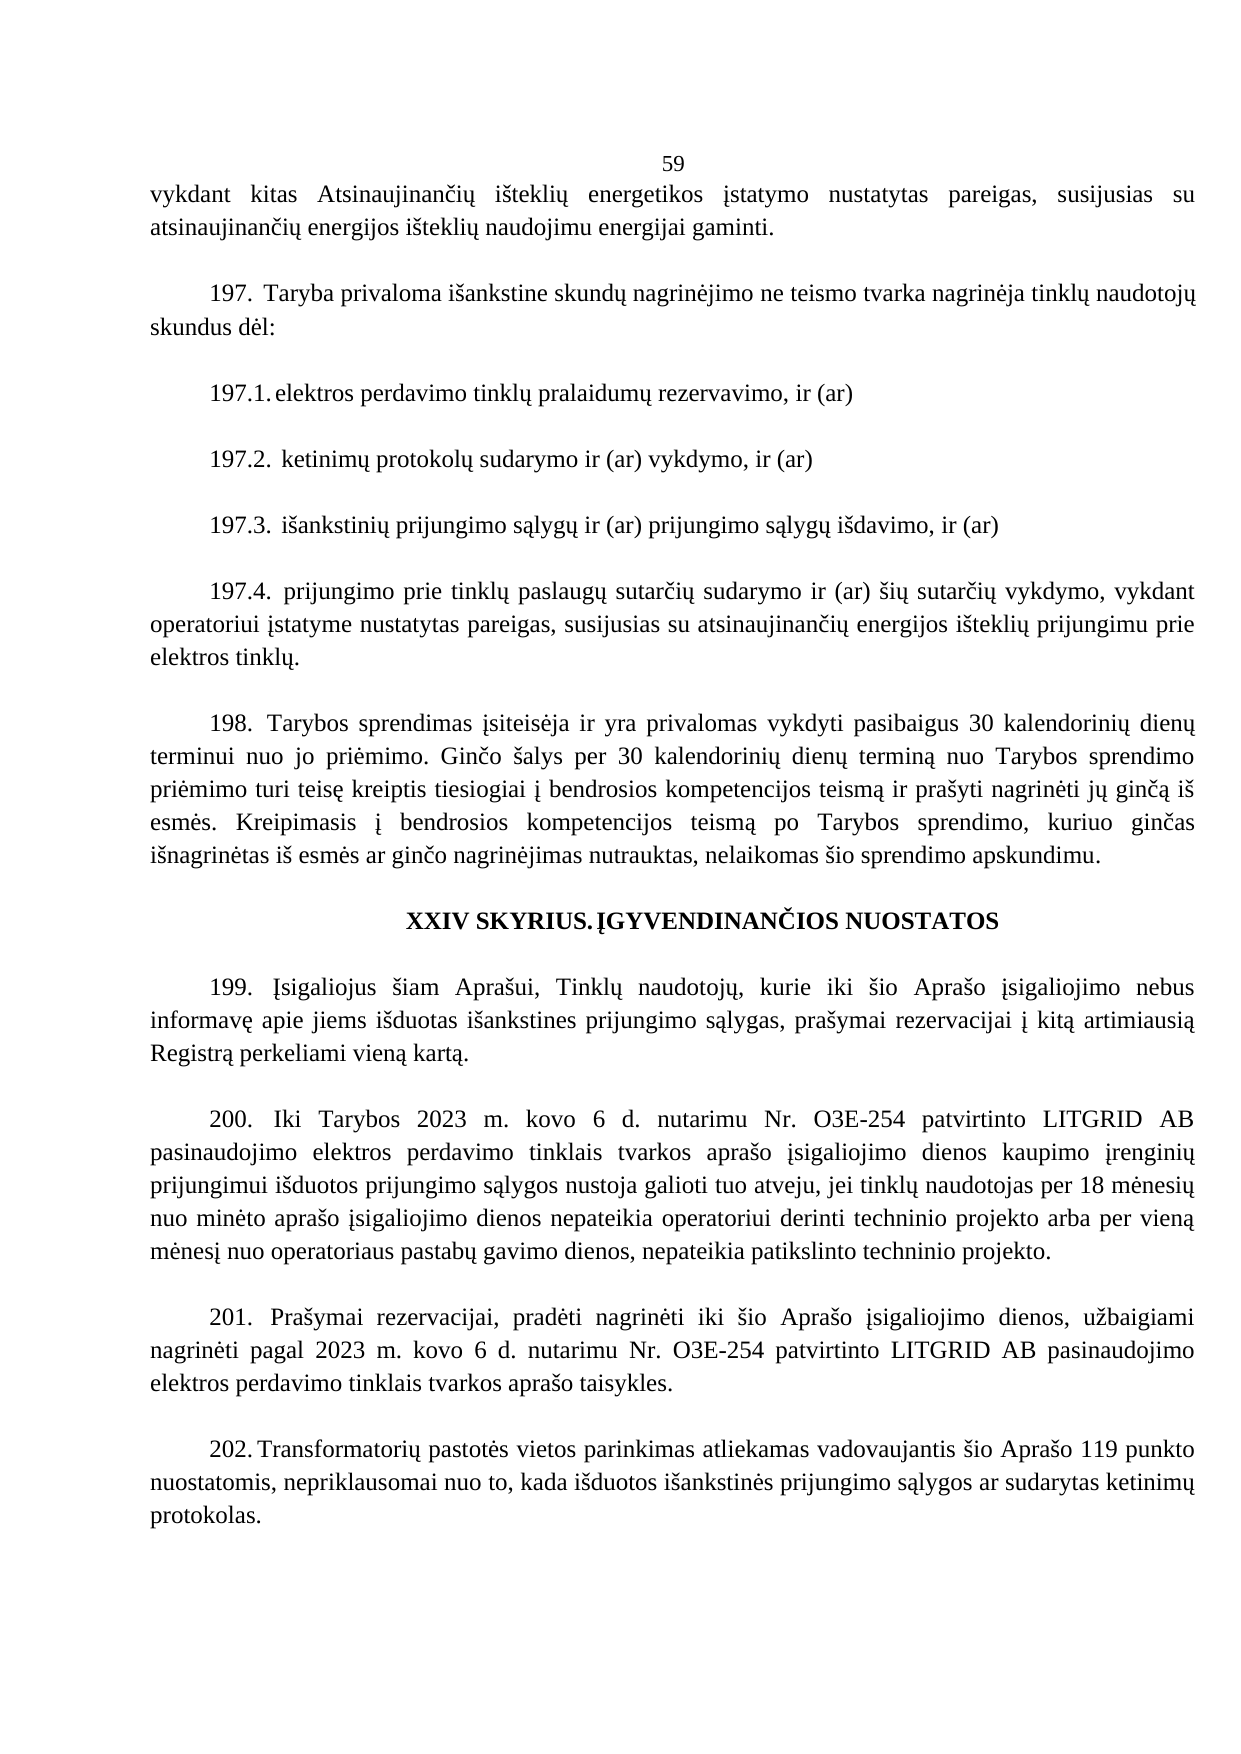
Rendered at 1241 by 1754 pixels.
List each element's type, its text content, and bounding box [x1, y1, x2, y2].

text 197.4. prijungimo prie tinklų paslaugų sutarčių sudarymo ir (ar) šių sutarčių vykdymo, vykdant operatoriui įstatyme nustatytas pareigas, susijusias su atsinaujinančių energijos išteklių prijungimu prie elektros tinklų. [150, 576, 1196, 671]
text 197.1. elektros perdavimo tinklų pralaidumų rezervavimo, ir (ar) [150, 378, 1196, 406]
text 197. Taryba privaloma išankstine skundų nagrinėjimo ne teismo tvarka nagrinėja tinklų naudotojų skundus dėl: [150, 278, 1196, 340]
text 201. Prašymai rezervacijai, pradėti nagrinėti iki šio Aprašo įsigaliojimo dienos, užbaigiami nagrinėti pagal 2023 m. kovo 6 d. nutarimu Nr. O3E-254 patvirtinto LITGRID AB pasinaudojimo elektros perdavimo tinklais tvarkos aprašo taisykles. [150, 1302, 1196, 1397]
text XXIV SKYRIUS. ĮGYVENDINANČIOS NUOSTATOS [150, 906, 1196, 935]
text 197.2. ketinimų protokolų sudarymo ir (ar) vykdymo, ir (ar) [150, 444, 1196, 472]
text 200. Iki Tarybos 2023 m. kovo 6 d. nutarimu Nr. O3E-254 patvirtinto LITGRID AB pasinaudojimo elektros perdavimo tinklais tvarkos aprašo įsigaliojimo dienos kaupimo įrenginių prijungimui išduotos prijungimo sąlygos nustoja galioti tuo atveju, jei tinklų naudotojas per 18 mėnesių nuo minėto aprašo įsigaliojimo dienos nepateikia operatoriui derinti techninio projekto arba per vieną mėnesį nuo operatoriaus pastabų gavimo dienos, nepateikia patikslinto techninio projekto. [150, 1104, 1196, 1265]
text 202. Transformatorių pastotės vietos parinkimas atliekamas vadovaujantis šio Aprašo 119 punkto nuostatomis, nepriklausomai nuo to, kada išduotos išankstinės prijungimo sąlygos ar sudarytas ketinimų protokolas. [150, 1434, 1196, 1529]
text 199. Įsigaliojus šiam Aprašui, Tinklų naudotojų, kurie iki šio Aprašo įsigaliojimo nebus informavę apie jiems išduotas išankstines prijungimo sąlygas, prašymai rezervacijai į kitą artimiausią Registrą perkeliami vieną kartą. [150, 972, 1196, 1067]
text 198. Tarybos sprendimas įsiteisėja ir yra privalomas vykdyti pasibaigus 30 kalendorinių dienų terminui nuo jo priėmimo. Ginčo šalys per 30 kalendorinių dienų terminą nuo Tarybos sprendimo priėmimo turi teisę kreiptis tiesiogiai į bendrosios kompetencijos teismą ir prašyti nagrinėti jų ginčą iš esmės. Kreipimasis į bendrosios kompetencijos teismą po Tarybos sprendimo, kuriuo ginčas išnagrinėtas iš esmės ar ginčo nagrinėjimas nutrauktas, nelaikomas šio sprendimo apskundimu. [150, 708, 1196, 869]
text 197.3. išankstinių prijungimo sąlygų ir (ar) prijungimo sąlygų išdavimo, ir (ar) [150, 510, 1196, 538]
text vykdant kitas Atsinaujinančių išteklių energetikos įstatymo nustatytas pareigas, susijusias su atsinaujinančių energijos išteklių naudojimu energijai gaminti. [150, 179, 1196, 241]
